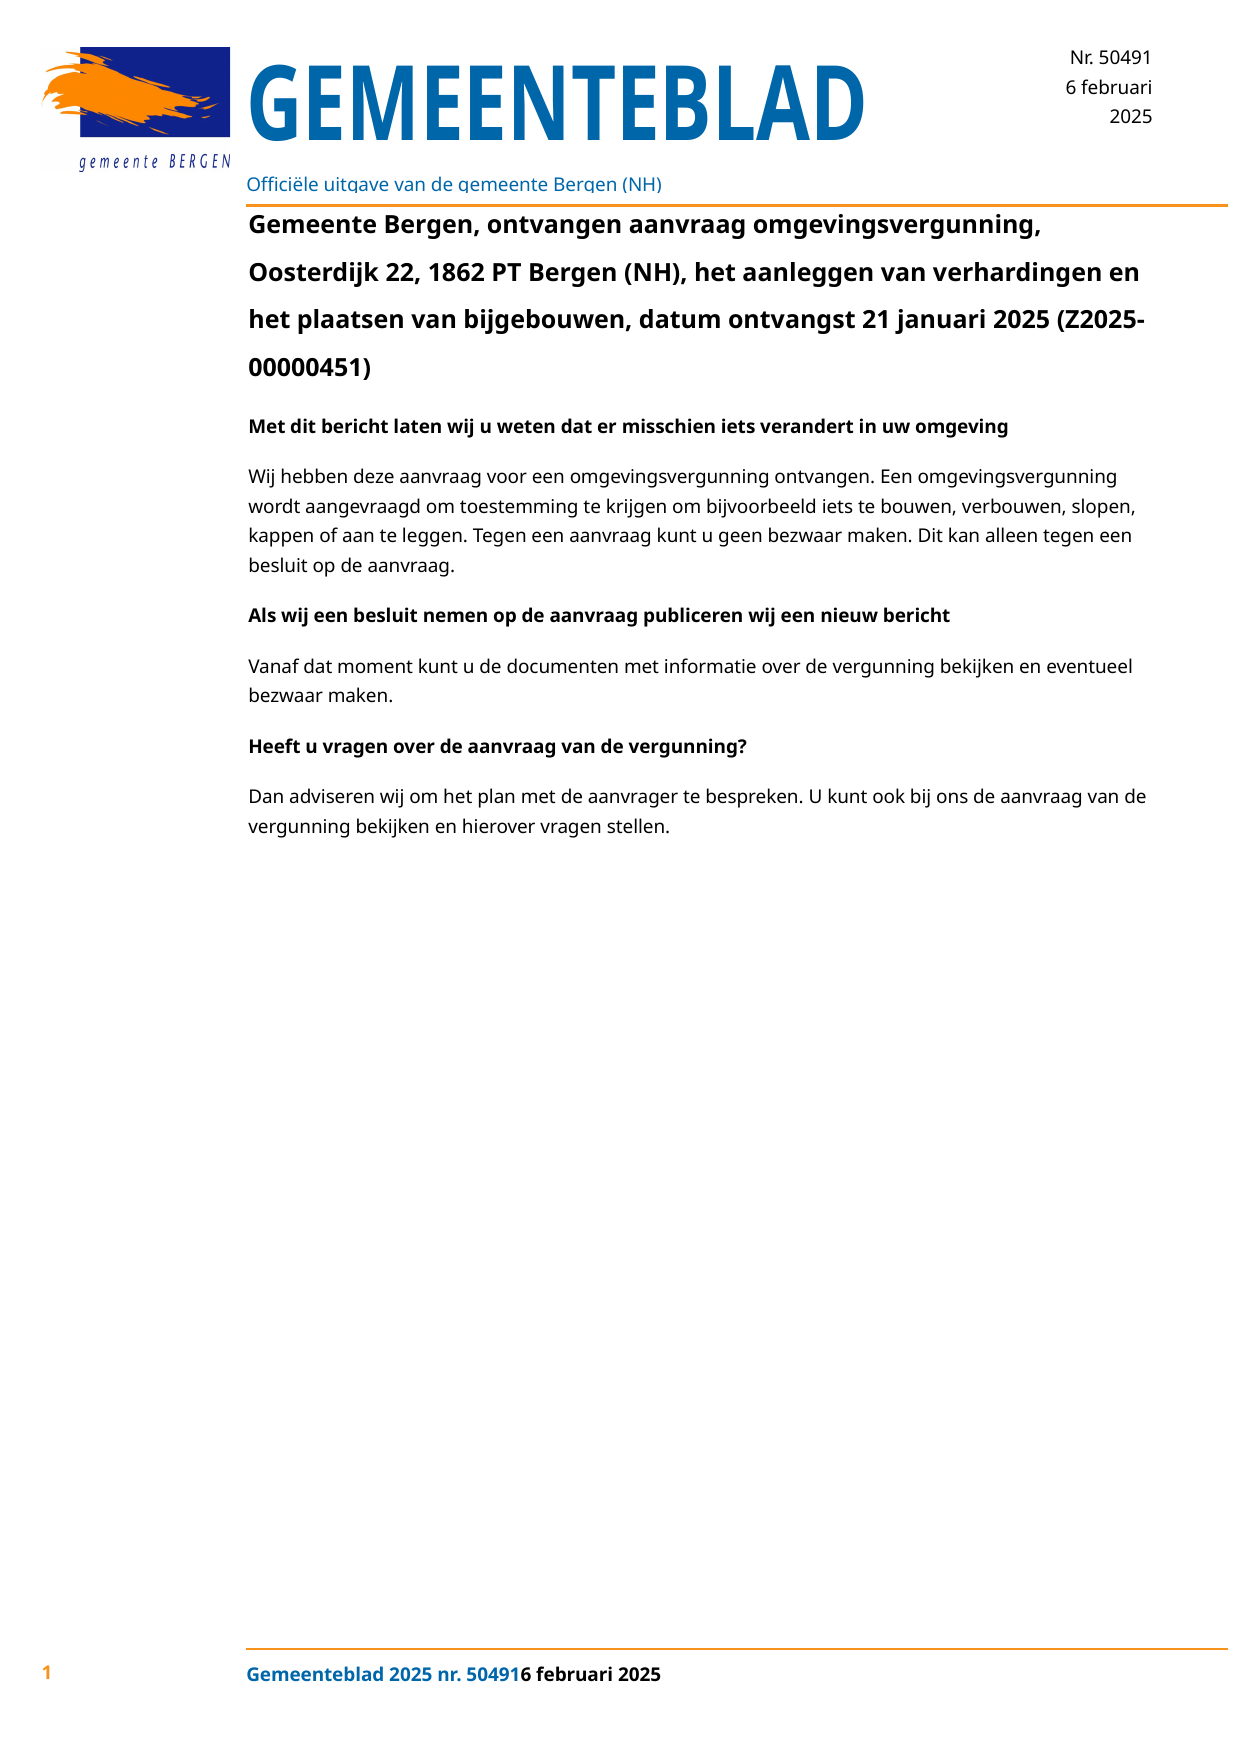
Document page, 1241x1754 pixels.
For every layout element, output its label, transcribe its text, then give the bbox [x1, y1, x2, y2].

text Gemeente Bergen, ontvangen aanvraag omgevingsvergunning, Oosterdijk 22, 1862 PT Bergen (NH), het aanleggen van verhardingen en het plaatsen van bijgebouwen, datum ontvangst 21 januari 2025 (Z2025-00000451) [248, 207, 1152, 384]
text Als wij een besluit nemen op de aanvraag publiceren wij een nieuw bericht [248, 603, 1152, 628]
text Dan adviseren wij om het plan met de aanvrager te bespreken. U kunt ook bij ons de aanvraag van de vergunning bekijken en hierover vragen stellen. [248, 783, 1152, 839]
text Wij hebben deze aanvraag voor een omgevingsvergunning ontvangen. Een omgevingsvergunning wordt aangevraagd om toestemming te krijgen om bijvoorbeeld iets te bouwen, verbouwen, slopen, kappen of aan te leggen. Tegen een aanvraag kunt u geen bezwaar maken. Dit kan alleen tegen een besluit op de aanvraag. [248, 463, 1152, 578]
text Vanaf dat moment kunt u de documenten met informatie over de vergunning bekijken en eventueel bezwaar maken. [248, 653, 1152, 708]
picture [41, 47, 231, 172]
text Met dit bericht laten wij u weten dat er misschien iets verandert in uw omgeving [248, 413, 1152, 439]
text Heeft u vragen over de aanvraag van de vergunning? [248, 733, 1152, 759]
